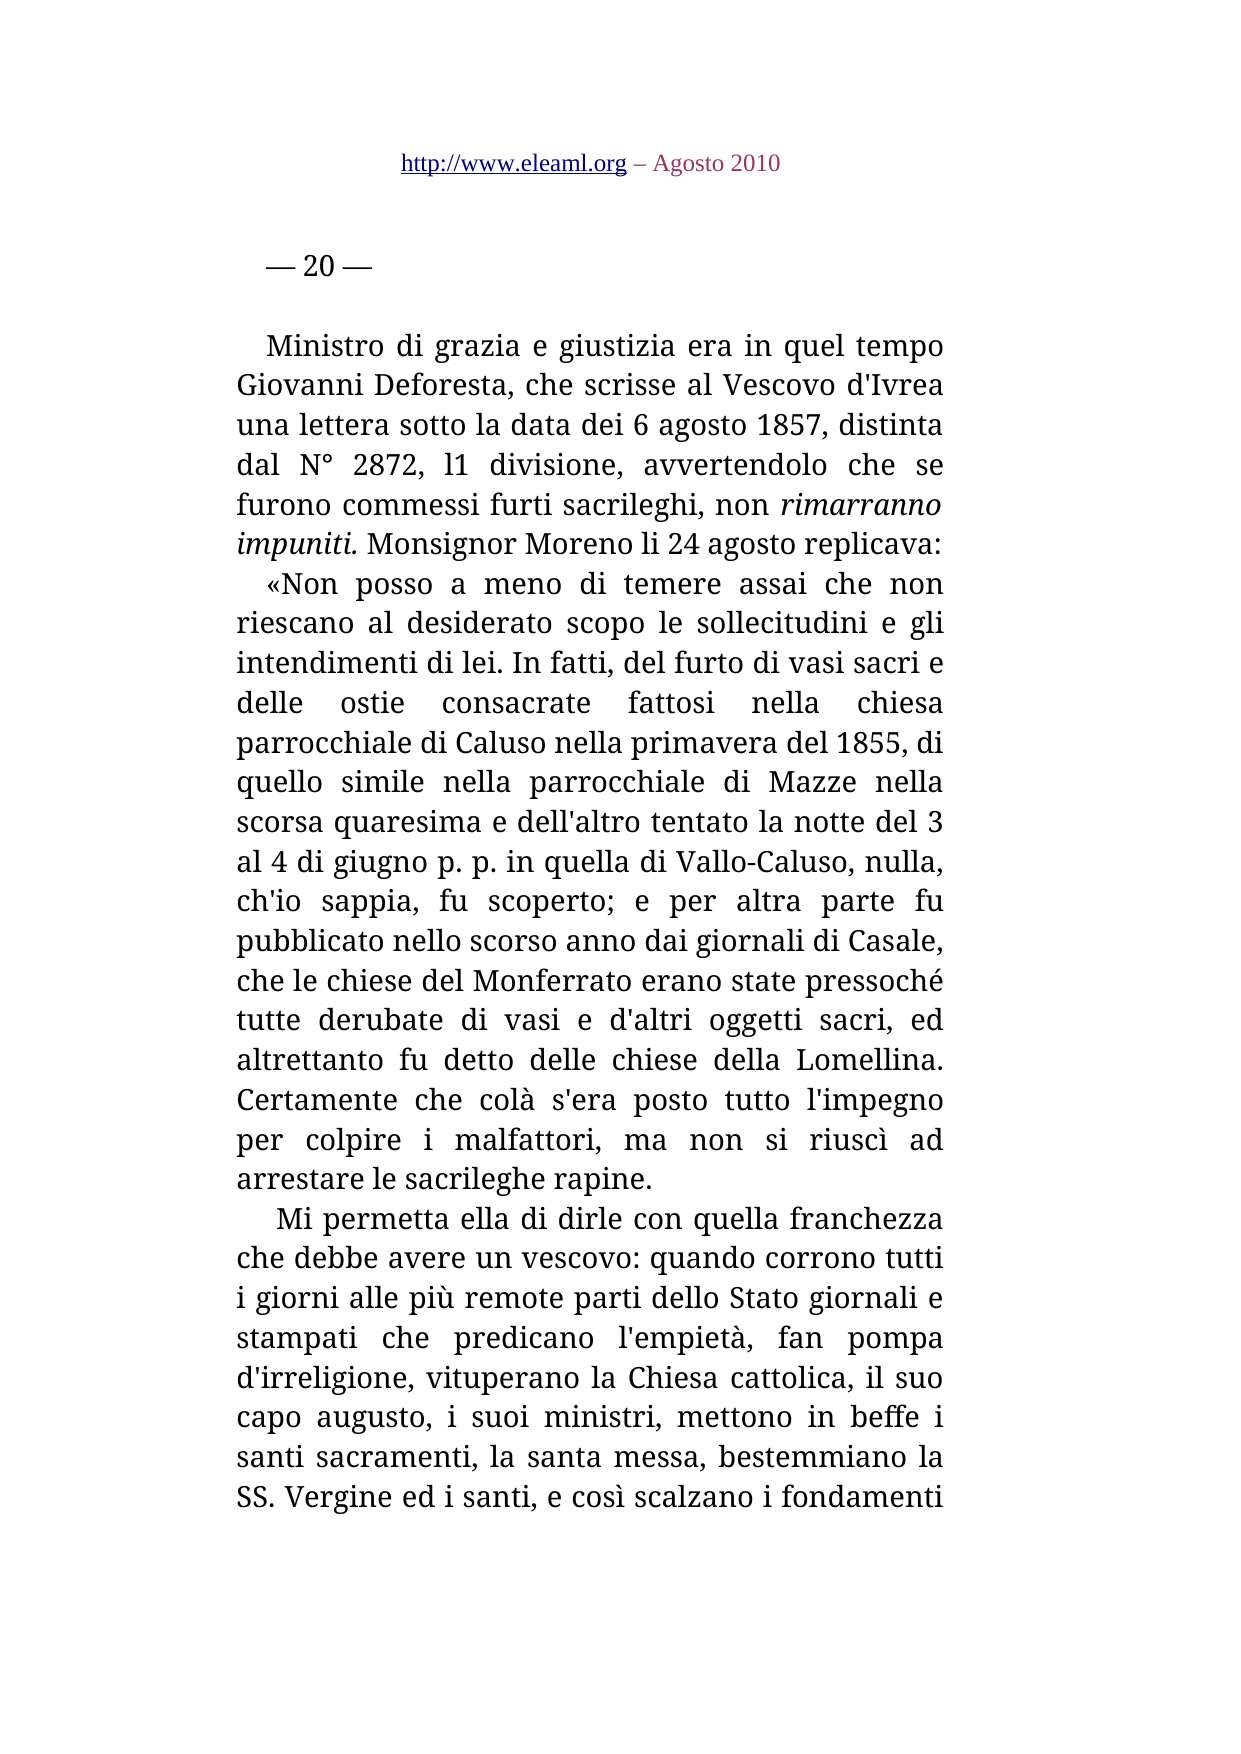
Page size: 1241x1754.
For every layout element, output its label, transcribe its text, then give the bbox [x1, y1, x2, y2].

text «Non posso a meno di temere assai che non riescano al desiderato scopo le sollecitudini e gli intendimenti di lei. In fatti, del furto di vasi sacri e delle ostie consacrate fattosi nella chiesa parrocchiale di Caluso nella primavera del 1855, di quello simile nella parrocchiale di Mazze nella scorsa quaresima e dell'altro tentato la notte del 3 al 4 di giugno p. p. in quella di Vallo-Caluso, nulla, ch'io sappia, fu scoperto; e per altra parte fu pubblicato nello scorso anno dai giornali di Casale, che le chiese del Monferrato erano state pressoché tutte derubate di vasi e d'altri oggetti sacri, ed altrettanto fu detto delle chiese della Lomellina. Certamente che colà s'era posto tutto l'impegno per colpire i malfattori, ma non si riuscì ad arrestare le sacrileghe rapine. [236, 563, 945, 1198]
text Ministro di grazia e giustizia era in quel tempo Giovanni Deforesta, che scrisse al Vescovo d'Ivrea una lettera sotto la data dei 6 agosto 1857, distinta dal N° 2872, l1 divisione, avvertendolo che se furono commessi furti sacrileghi, non rimarranno impuniti. Monsignor Moreno li 24 agosto replicava: [236, 325, 945, 563]
text Mi permetta ella di dirle con quella franchezza che debbe avere un vescovo: quando corrono tutti i giorni alle più remote parti dello Stato giornali e stampati che predicano l'empietà, fan pompa d'irreligione, vituperano la Chiesa cattolica, il suo capo augusto, i suoi ministri, mettono in beffe i santi sacramenti, la santa messa, bestemmiano la SS. Vergine ed i santi, e così scalzano i fondamenti [236, 1198, 945, 1516]
text — 20 — [236, 246, 945, 285]
